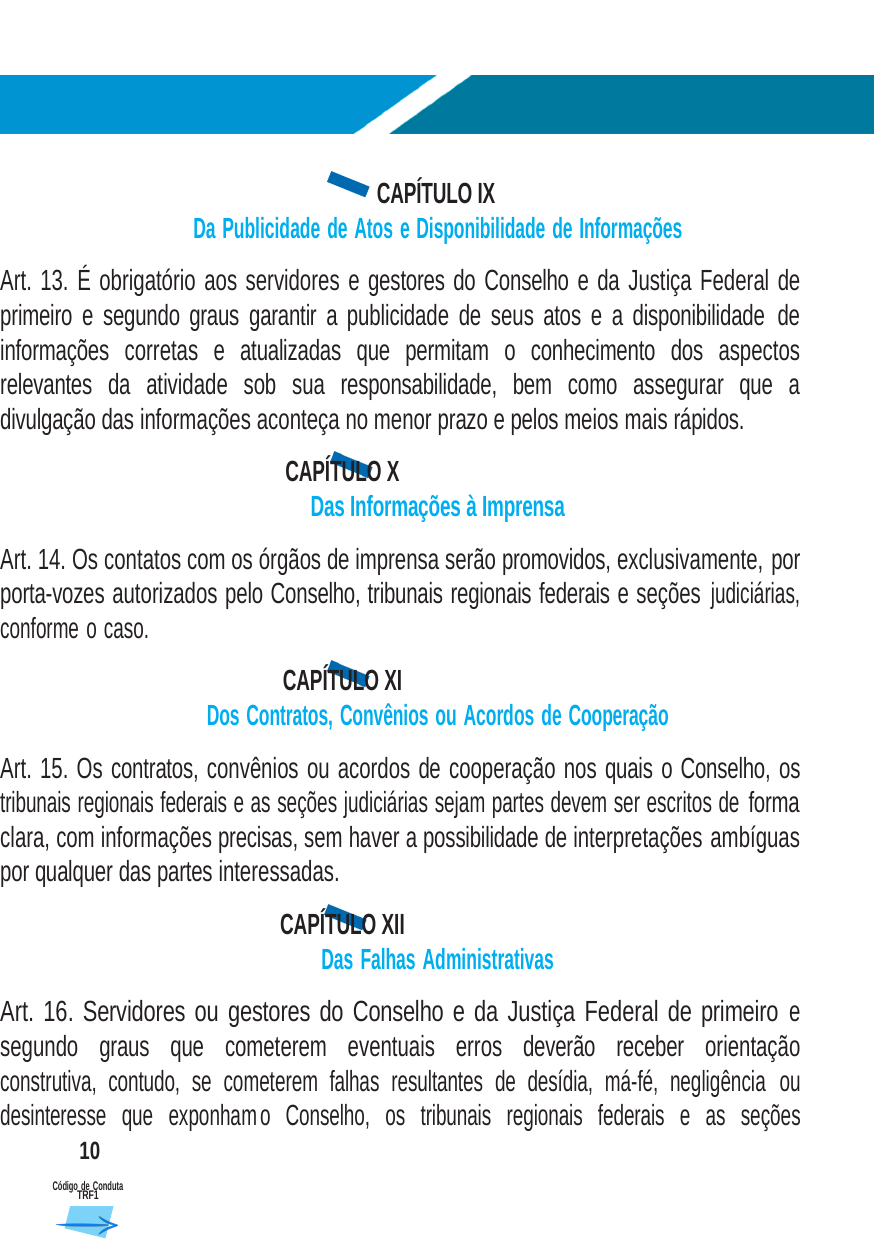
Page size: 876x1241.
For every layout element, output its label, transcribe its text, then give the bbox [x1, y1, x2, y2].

text Da Publicidade de Atos e Disponibilidade de Informações [191, 211, 684, 244]
text Art. 13. É obrigatório aos servidores e gestores do Conselho e da Justiça Federal de primeiro e segundo graus garantir a publicidade de seus atos e a disponibilidade de informações corretas e atualizadas que permitam o conhecimento dos aspectos relevantes da atividade sob sua responsabilidade, bem como assegurar que a divulgação das informações aconteça no menor prazo e pelos meios mais rápidos. [0, 263, 801, 435]
text Dos Contratos, Convênios ou Acordos de Cooperação [191, 698, 684, 732]
text Das Informações à Imprensa [191, 489, 684, 522]
text Das Falhas Administrativas [191, 942, 684, 975]
text Art. 16. Servidores ou gestores do Conselho e da Justiça Federal de primeiro e segundo graus que cometerem eventuais erros deverão receber orientação construtiva, contudo, se cometerem falhas resultantes de desídia, má-fé, negligência ou desinteresse que exponhamo Conselho, os tribunais regionais federais e as seções [0, 994, 801, 1132]
text Art. 15. Os contratos, convênios ou acordos de cooperação nos quais o Conselho, os tribunais regionais federais e as seções judiciárias sejam partes devem ser escritos de forma clara, com informações precisas, sem haver a possibilidade de interpretações ambíguas por qualquer das partes interessadas. [0, 751, 801, 888]
text Art. 14. Os contatos com os órgãos de imprensa serão promovidos, exclusivamente, por porta-vozes autorizados pelo Conselho, tribunais regionais federais e seções judiciárias, conforme o caso. [0, 542, 801, 644]
text CAPÍTULO X [0, 454, 684, 487]
text CAPÍTULO XII [0, 907, 684, 940]
text CAPÍTULO XI [0, 663, 684, 697]
